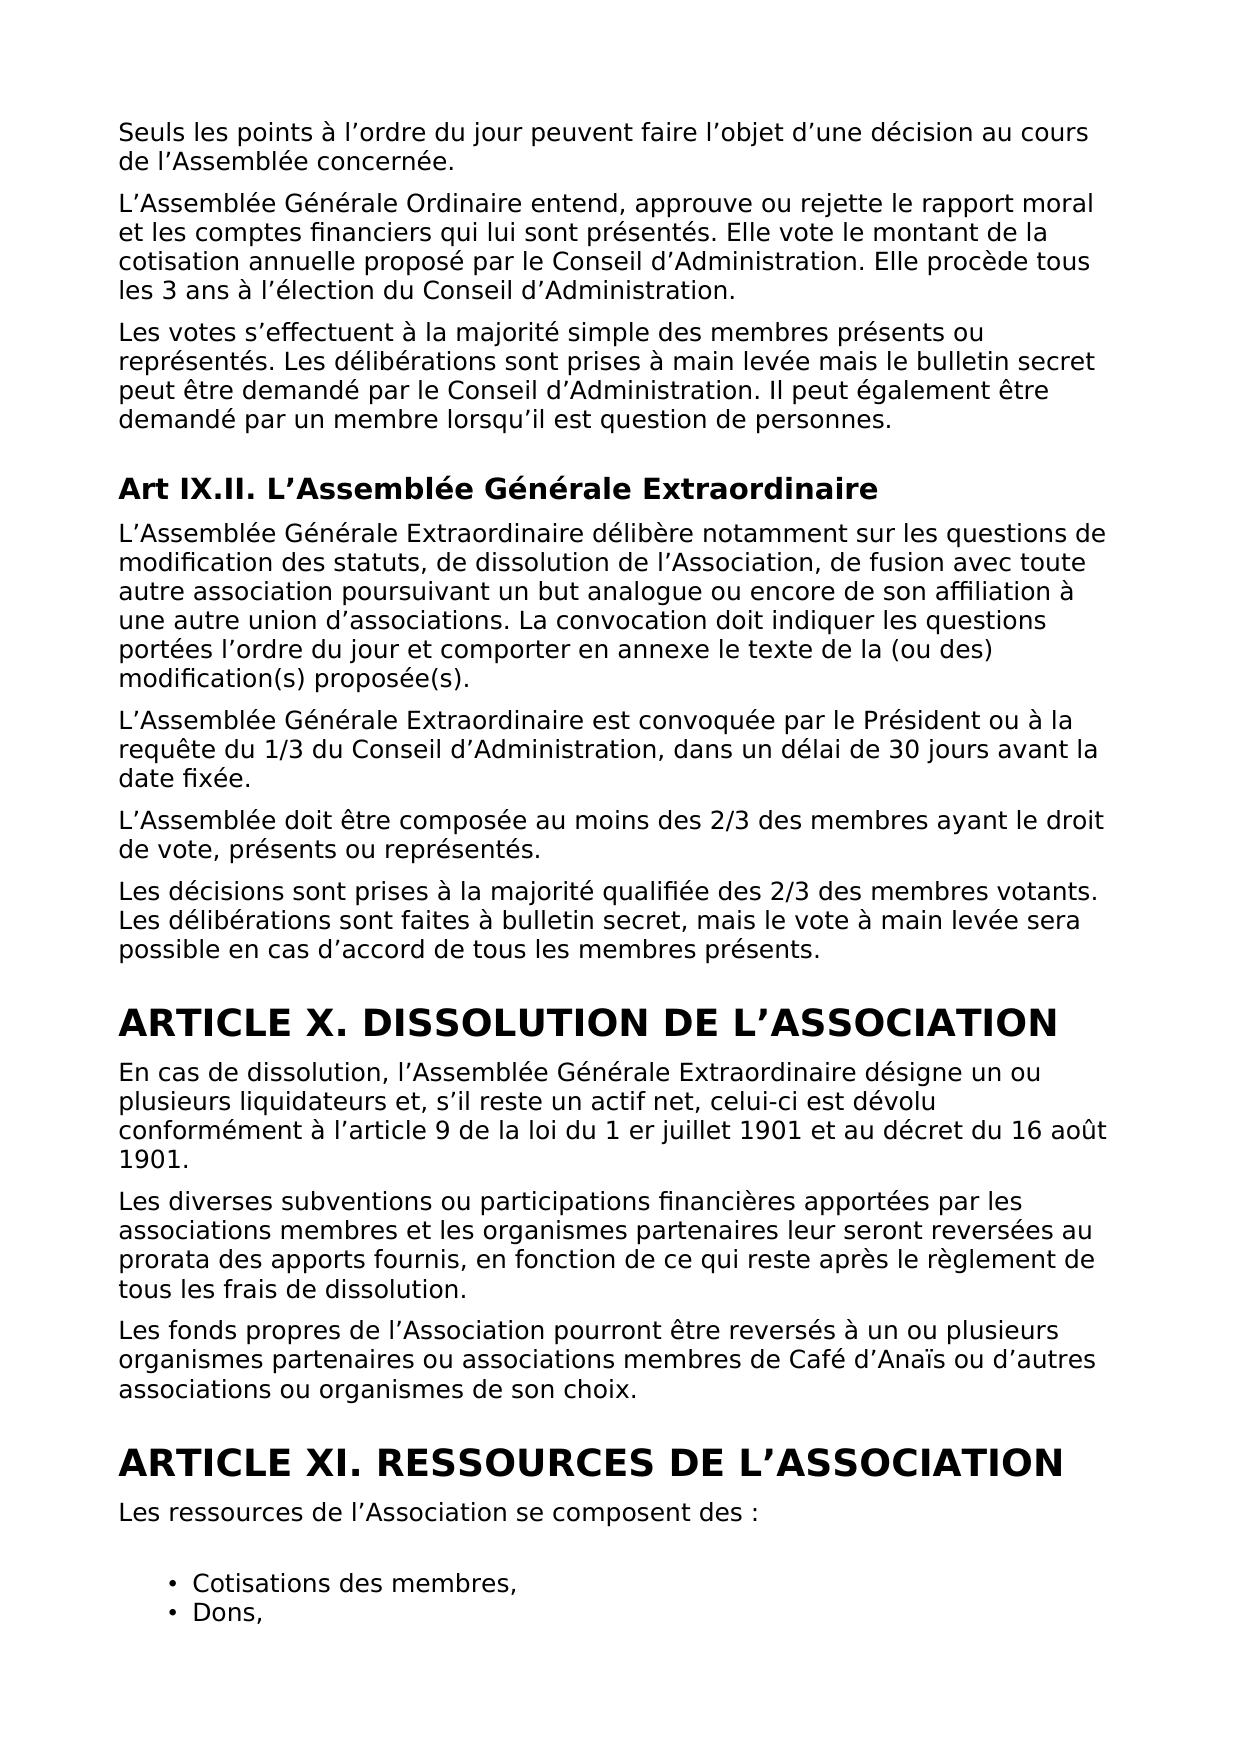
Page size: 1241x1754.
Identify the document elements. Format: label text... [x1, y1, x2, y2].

text Seuls les points à l’ordre du jour peuvent faire l’objet d’une décision au cours de l’Assemblée concernée. [118, 118, 1122, 176]
subtitle ARTICLE X. DISSOLUTION DE L’ASSOCIATION [118, 1002, 1122, 1046]
subtitle Art IX.II. L’Assemblée Générale Extraordinaire [118, 472, 1122, 506]
subtitle ARTICLE XI. RESSOURCES DE L’ASSOCIATION [118, 1442, 1122, 1485]
list Dons, [177, 1598, 1122, 1627]
text En cas de dissolution, l’Assemblée Générale Extraordinaire désigne un ou plusieurs liquidateurs et, s’il reste un actif net, celui-ci est dévolu conformément à l’article 9 de la loi du 1 er juillet 1901 et au décret du 16 août 1901. [118, 1058, 1122, 1175]
text Les décisions sont prises à la majorité qualifiée des 2/3 des membres votants. Les délibérations sont faites à bulletin secret, mais le vote à main levée sera possible en cas d’accord de tous les membres présents. [118, 877, 1122, 964]
text Les fonds propres de l’Association pourront être reversés à un ou plusieurs organismes partenaires ou associations membres de Café d’Anaïs ou d’autres associations ou organismes de son choix. [118, 1317, 1122, 1404]
text Les diverses subventions ou participations financières apportées par les associations membres et les organismes partenaires leur seront reversées au prorata des apports fournis, en fonction de ce qui reste après le règlement de tous les frais de dissolution. [118, 1187, 1122, 1304]
text L’Assemblée doit être composée au moins des 2/3 des membres ayant le droit de vote, présents ou représentés. [118, 806, 1122, 864]
text L’Assemblée Générale Extraordinaire délibère notamment sur les questions de modification des statuts, de dissolution de l’Association, de fusion avec toute autre association poursuivant un but analogue ou encore de son affiliation à une autre union d’associations. La convocation doit indiquer les questions portées l’ordre du jour et comporter en annexe le texte de la (ou des) modification(s) proposée(s). [118, 519, 1122, 694]
text Les votes s’effectuent à la majorité simple des membres présents ou représentés. Les délibérations sont prises à main levée mais le bulletin secret peut être demandé par le Conseil d’Administration. Il peut également être demandé par un membre lorsqu’il est question de personnes. [118, 318, 1122, 435]
text Les ressources de l’Association se composent des : [118, 1498, 1122, 1527]
text L’Assemblée Générale Extraordinaire est convoquée par le Président ou à la requête du 1/3 du Conseil d’Administration, dans un délai de 30 jours avant la date fixée. [118, 706, 1122, 794]
text L’Assemblée Générale Ordinaire entend, approuve ou rejette le rapport moral et les comptes financiers qui lui sont présentés. Elle vote le montant de la cotisation annuelle proposé par le Conseil d’Administration. Elle procède tous les 3 ans à l’élection du Conseil d’Administration. [118, 189, 1122, 306]
list Cotisations des membres, [177, 1569, 1122, 1598]
